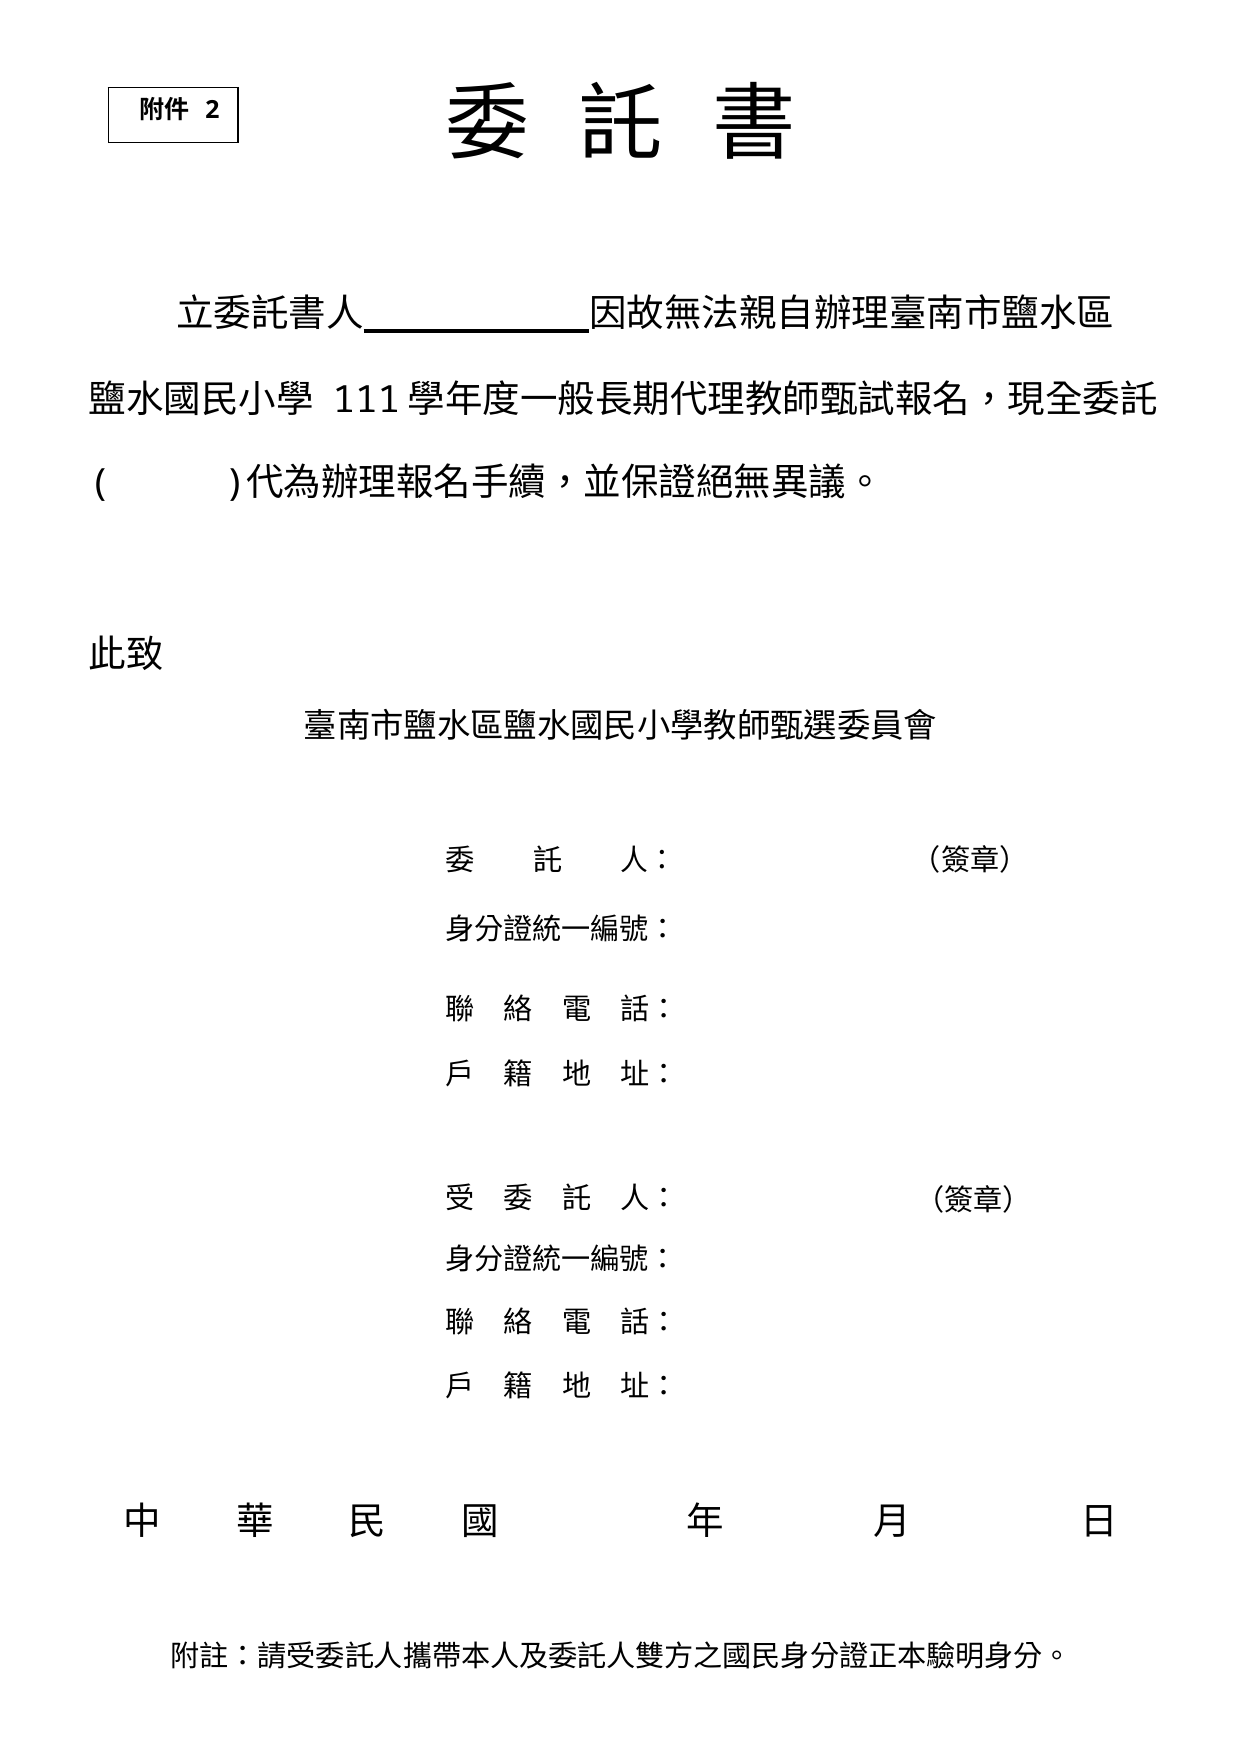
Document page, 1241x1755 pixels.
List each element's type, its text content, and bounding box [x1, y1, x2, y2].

table_cell 委 [489, 1137, 547, 1214]
text 附註：請受委託人攜帶本人及委託人雙方之國民身分證正本驗明身分。 [168, 1633, 1074, 1675]
table_header 聯 戶 [439, 987, 489, 1137]
table_header 電 地 [548, 987, 606, 1137]
subtitle 立委託書人 因故無法親自辦理臺南市鹽水區 [176, 283, 1172, 337]
table_cell 受 [439, 1137, 489, 1214]
table_cell 身分證統一編號： [439, 1214, 684, 1293]
text [77, 1176, 439, 1218]
text ( )代為辦理報名手續，並保證絕無異議。 [89, 457, 1172, 505]
text 附件 2 [139, 92, 237, 126]
table_header 絡 籍 [489, 987, 547, 1137]
text 此致 [89, 629, 1172, 677]
table_cell 電 地 [548, 1294, 606, 1412]
text 中 華 民 國 年 月 日 [77, 1496, 1164, 1544]
text 委 託 書 [167, 79, 1074, 170]
table_cell 人： [606, 1137, 684, 1214]
text 委 託 書 [109, 88, 237, 142]
table_cell 聯 戶 [439, 1294, 489, 1412]
text 委 託 人： （簽章） 身分證統一編號： [445, 837, 1029, 948]
text （簽章） [684, 1176, 1031, 1218]
table_cell 絡 籍 [489, 1294, 547, 1412]
subtitle 臺南市鹽水區鹽水國民小學教師甄選委員會 [303, 699, 1172, 747]
table_cell 託 [548, 1137, 606, 1214]
table_cell 話： 址： [606, 1294, 684, 1412]
table_header 話： 址： [606, 987, 684, 1137]
text 鹽水國民小學 111學年度一般長期代理教師甄試報名，現全委託 [89, 374, 1172, 422]
